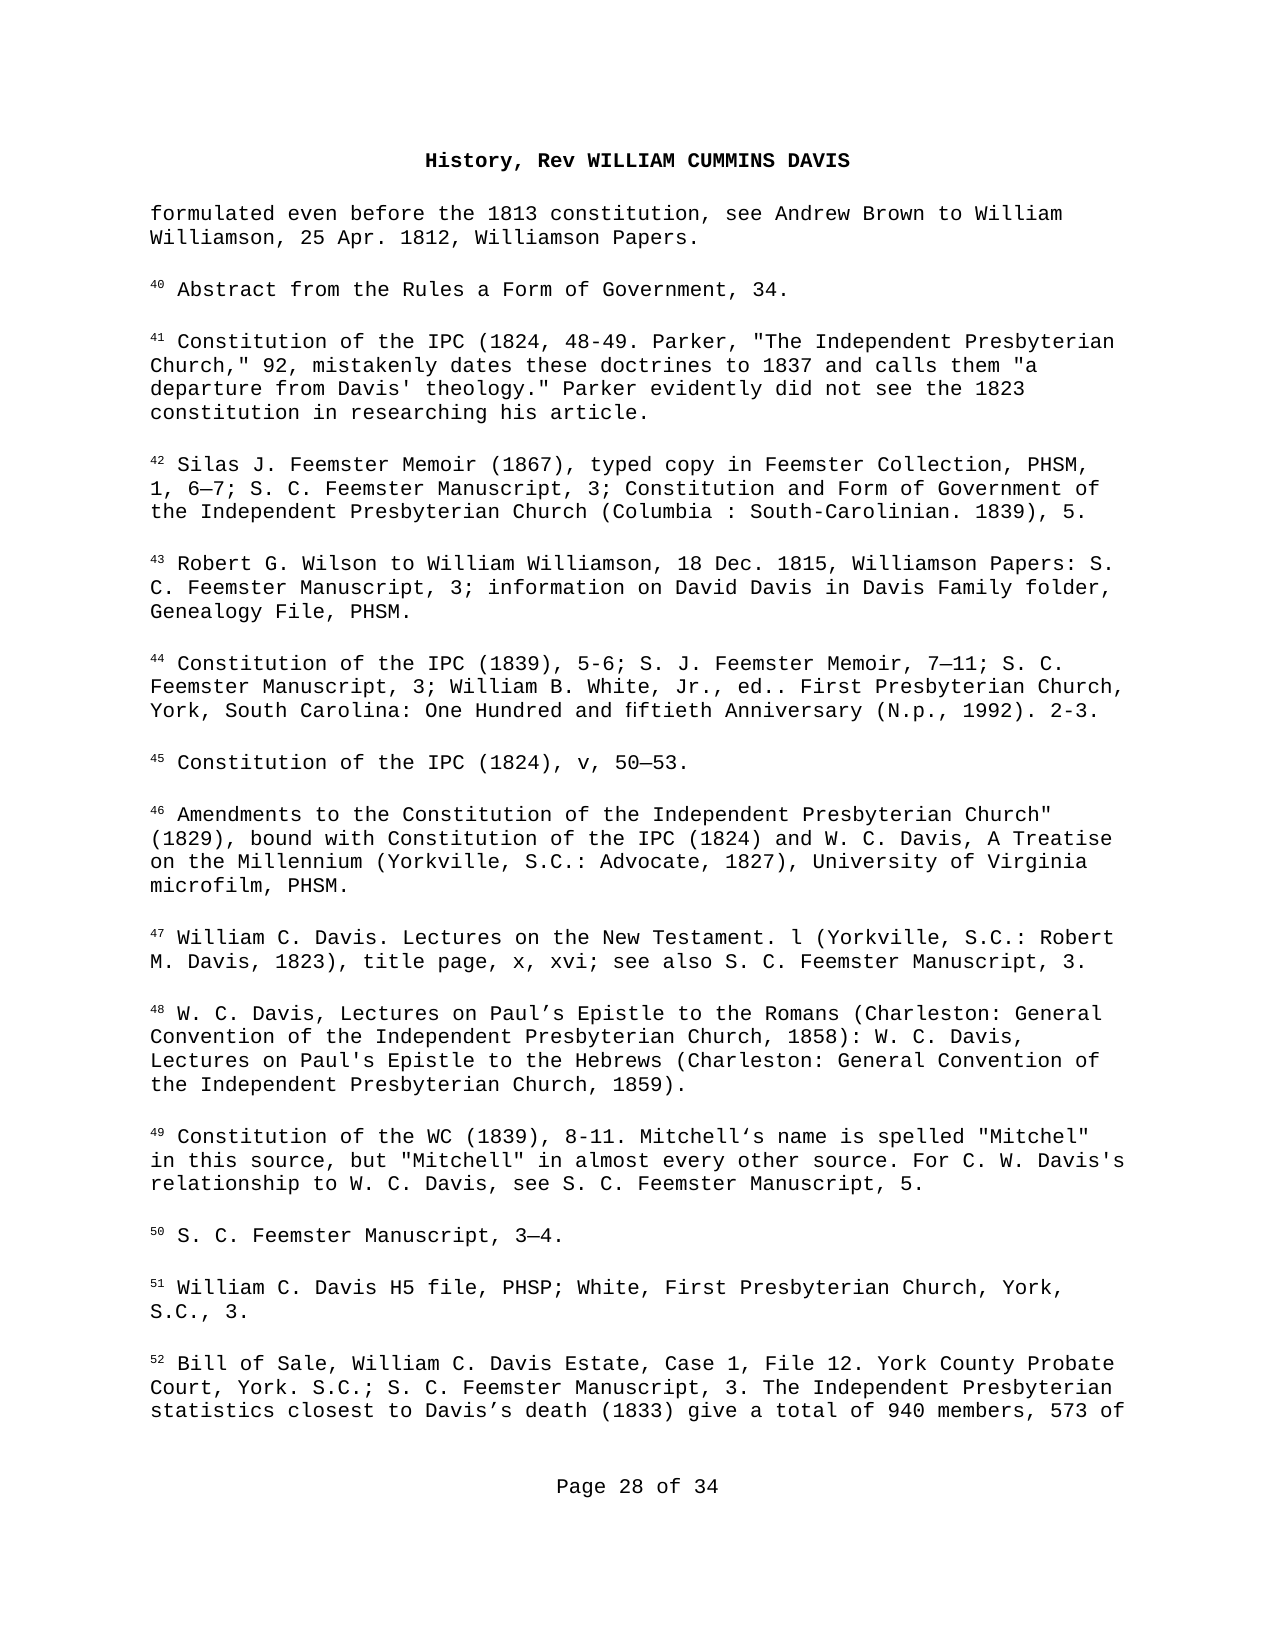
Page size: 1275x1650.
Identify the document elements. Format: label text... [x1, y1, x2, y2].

text 47 William C. Davis. Lectures on the New Testament. l (Yorkville, S.C.: Robert M. Davis, 1823), title page, x, xvi; see also S. C. Feemster Manuscript, 3. [150, 927, 1125, 974]
text formulated even before the 1813 constitution, see Andrew Brown to William Williamson, 25 Apr. 1812, Williamson Papers. [150, 203, 1125, 250]
text 49 Constitution of the WC (1839), 8-11. Mitchell‘s name is spelled "Mitchel" in this source, but "Mitchell" in almost every other source. For C. W. Davis's relationship to W. C. Davis, see S. C. Feemster Manuscript, 5. [150, 1126, 1125, 1197]
text 44 Constitution of the IPC (1839), 5-6; S. J. Feemster Memoir, 7—11; S. C. Feemster Manuscript, 3; William B. White, Jr., ed.. First Presbyterian Church, York, South Carolina: One Hundred and ﬁftieth Anniversary (N.p., 1992). 2-3. [150, 653, 1125, 724]
text 40 Abstract from the Rules a Form of Government, 34. [150, 279, 1125, 302]
text 43 Robert G. Wilson to William Williamson, 18 Dec. 1815, Williamson Papers: S. C. Feemster Manuscript, 3; information on David Davis in Davis Family folder, Genealogy File, PHSM. [150, 553, 1125, 624]
text 50 S. C. Feemster Manuscript, 3—4. [150, 1225, 1125, 1249]
text 42 Silas J. Feemster Memoir (1867), typed copy in Feemster Collection, PHSM, 1, 6—7; S. C. Feemster Manuscript, 3; Constitution and Form of Government of the Independent Presbyterian Church (Columbia : South-Carolinian. 1839), 5. [150, 454, 1125, 525]
text 45 Constitution of the IPC (1824), v, 50—53. [150, 752, 1125, 776]
text 41 Constitution of the IPC (1824, 48-49. Parker, "The Independent Presbyterian Church," 92, mistakenly dates these doctrines to 1837 and calls them "a departure from Davis' theology." Parker evidently did not see the 1823 constitution in researching his article. [150, 331, 1125, 426]
text 46 Amendments to the Constitution of the Independent Presbyterian Church" (1829), bound with Constitution of the IPC (1824) and W. C. Davis, A Treatise on the Millennium (Yorkville, S.C.: Advocate, 1827), University of Virginia microfilm, PHSM. [150, 804, 1125, 899]
text 48 W. C. Davis, Lectures on Paul’s Epistle to the Romans (Charleston: General Convention of the Independent Presbyterian Church, 1858): W. C. Davis, Lectures on Paul's Epistle to the Hebrews (Charleston: General Convention of the Independent Presbyterian Church, 1859). [150, 1003, 1125, 1097]
text 52 Bill of Sale, William C. Davis Estate, Case 1, File 12. York County Probate Court, York. S.C.; S. C. Feemster Manuscript, 3. The Independent Presbyterian statistics closest to Davis’s death (1833) give a total of 940 members, 573 of [150, 1353, 1125, 1424]
text 51 William C. Davis H5 file, PHSP; White, First Presbyterian Church, York, S.C., 3. [150, 1277, 1125, 1325]
